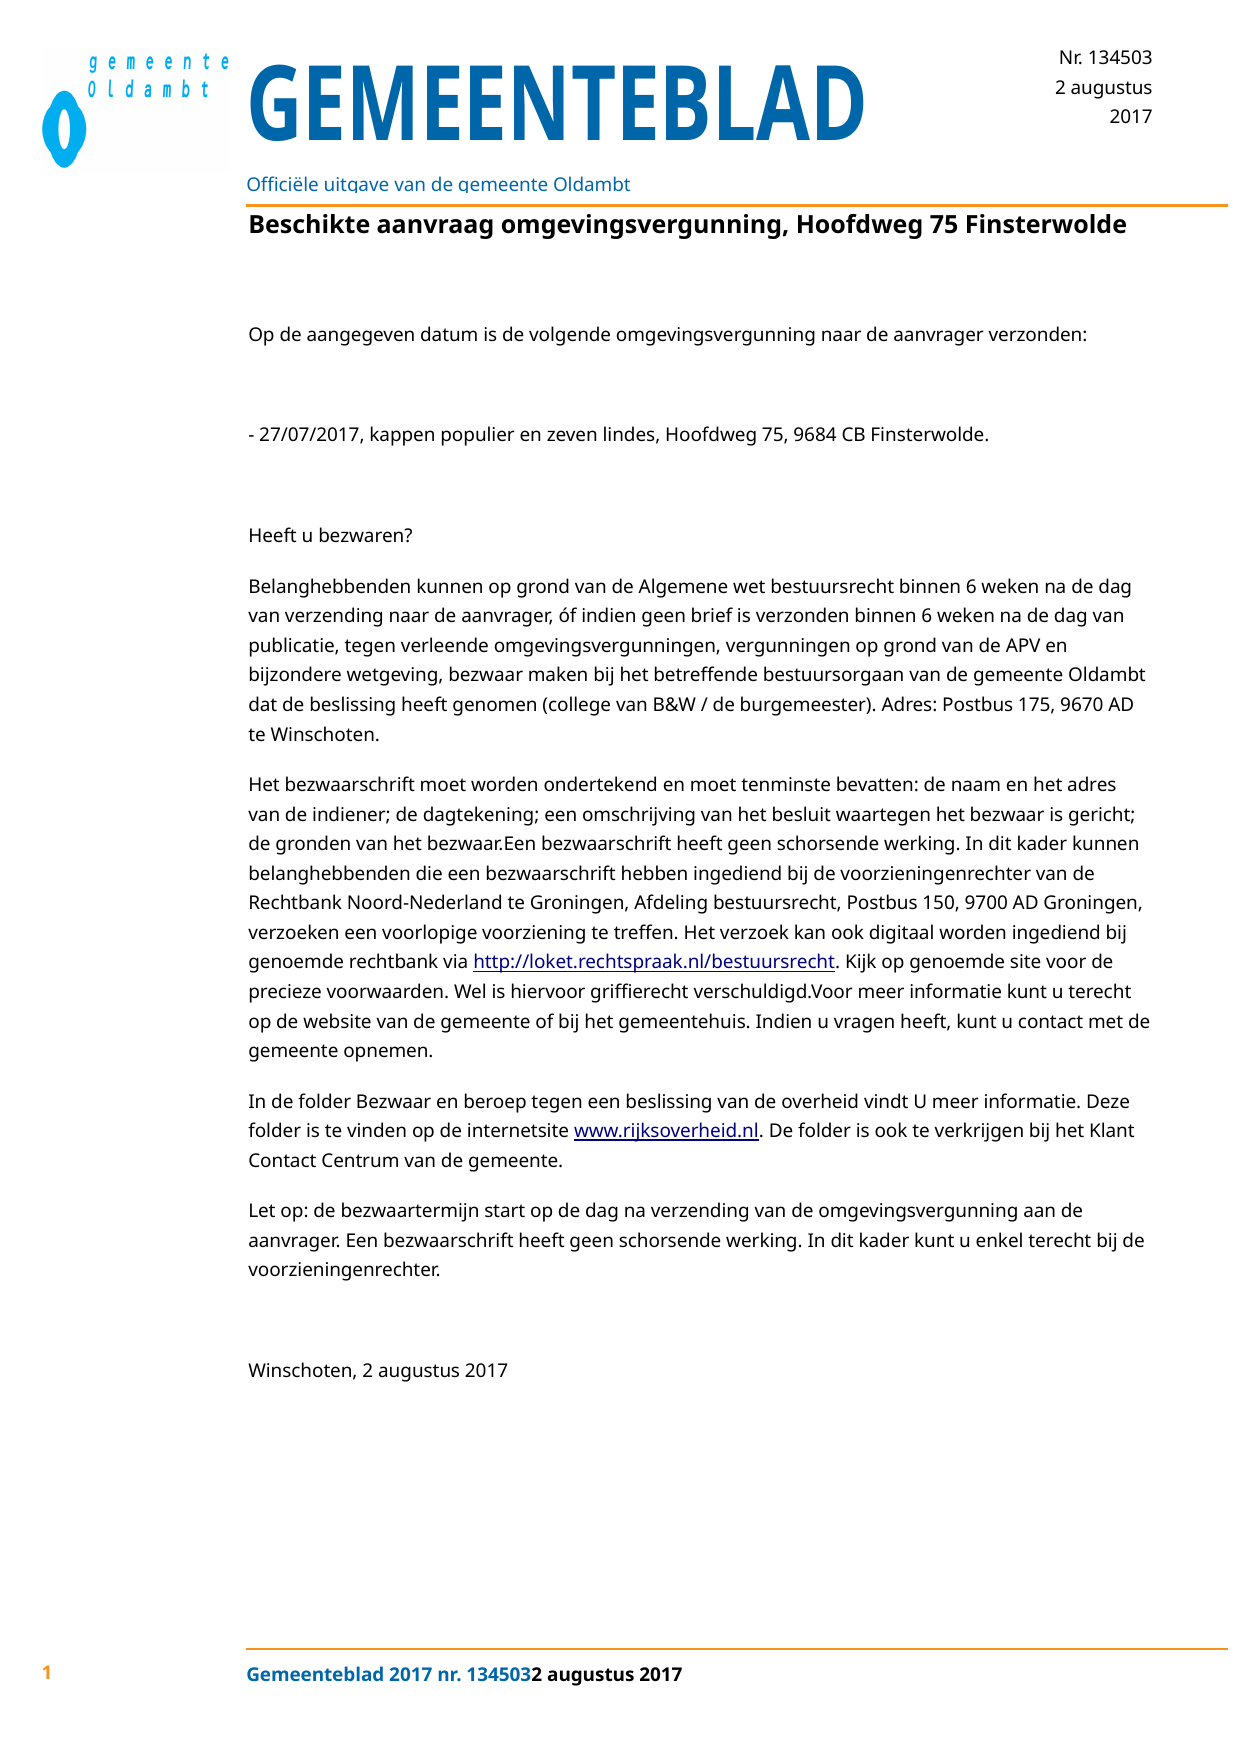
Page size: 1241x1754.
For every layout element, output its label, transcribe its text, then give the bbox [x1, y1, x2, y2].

picture [41, 47, 231, 172]
text Winschoten, 2 augustus 2017 [248, 1357, 1152, 1383]
text Let op: de bezwaartermijn start op de dag na verzending van de omgevingsvergunning aan de aanvrager. Een bezwaarschrift heeft geen schorsende werking. In dit kader kunt u enkel terecht bij de voorzieningenrechter. [248, 1197, 1152, 1282]
text Beschikte aanvraag omgevingsvergunning, Hoofdweg 75 Finsterwolde [248, 207, 1152, 241]
text Het bezwaarschrift moet worden ondertekend en moet tenminste bevatten: de naam en het adres van de indiener; de dagtekening; een omschrijving van het besluit waartegen het bezwaar is gericht; de gronden van het bezwaar.Een bezwaarschrift heeft geen schorsende werking. In dit kader kunnen belanghebbenden die een bezwaarschrift hebben ingediend bij de voorzieningenrechter van de Rechtbank Noord-Nederland te Groningen, Afdeling bestuursrecht, Postbus 150, 9700 AD Groningen, verzoeken een voorlopige voorziening te treffen. Het verzoek kan ook digitaal worden ingediend bij genoemde rechtbank via http://loket.rechtspraak.nl/bestuursrecht. Kijk op genoemde site voor de precieze voorwaarden. Wel is hiervoor griffierecht verschuldigd.Voor meer informatie kunt u terecht op de website van de gemeente of bij het gemeentehuis. Indien u vragen heeft, kunt u contact met de gemeente opnemen. [248, 771, 1152, 1063]
text - 27/07/2017, kappen populier en zeven lindes, Hoofdweg 75, 9684 CB Finsterwolde. [248, 422, 1152, 447]
text In de folder Bezwaar en beroep tegen een beslissing van de overheid vindt U meer informatie. Deze folder is te vinden op de internetsite www.rijksoverheid.nl. De folder is ook te verkrijgen bij het Klant Contact Centrum van de gemeente. [248, 1088, 1152, 1173]
text Heeft u bezwaren? [248, 522, 1152, 548]
text Op de aangegeven datum is de volgende omgevingsvergunning naar de aanvrager verzonden: [248, 321, 1152, 346]
text Belanghebbenden kunnen op grond van de Algemene wet bestuursrecht binnen 6 weken na de dag van verzending naar de aanvrager, óf indien geen brief is verzonden binnen 6 weken na de dag van publicatie, tegen verleende omgevingsvergunningen, vergunningen op grond van de APV en bijzondere wetgeving, bezwaar maken bij het betreffende bestuursorgaan van de gemeente Oldambt dat de beslissing heeft genomen (college van B&W / de burgemeester). Adres: Postbus 175, 9670 AD te Winschoten. [248, 573, 1152, 746]
